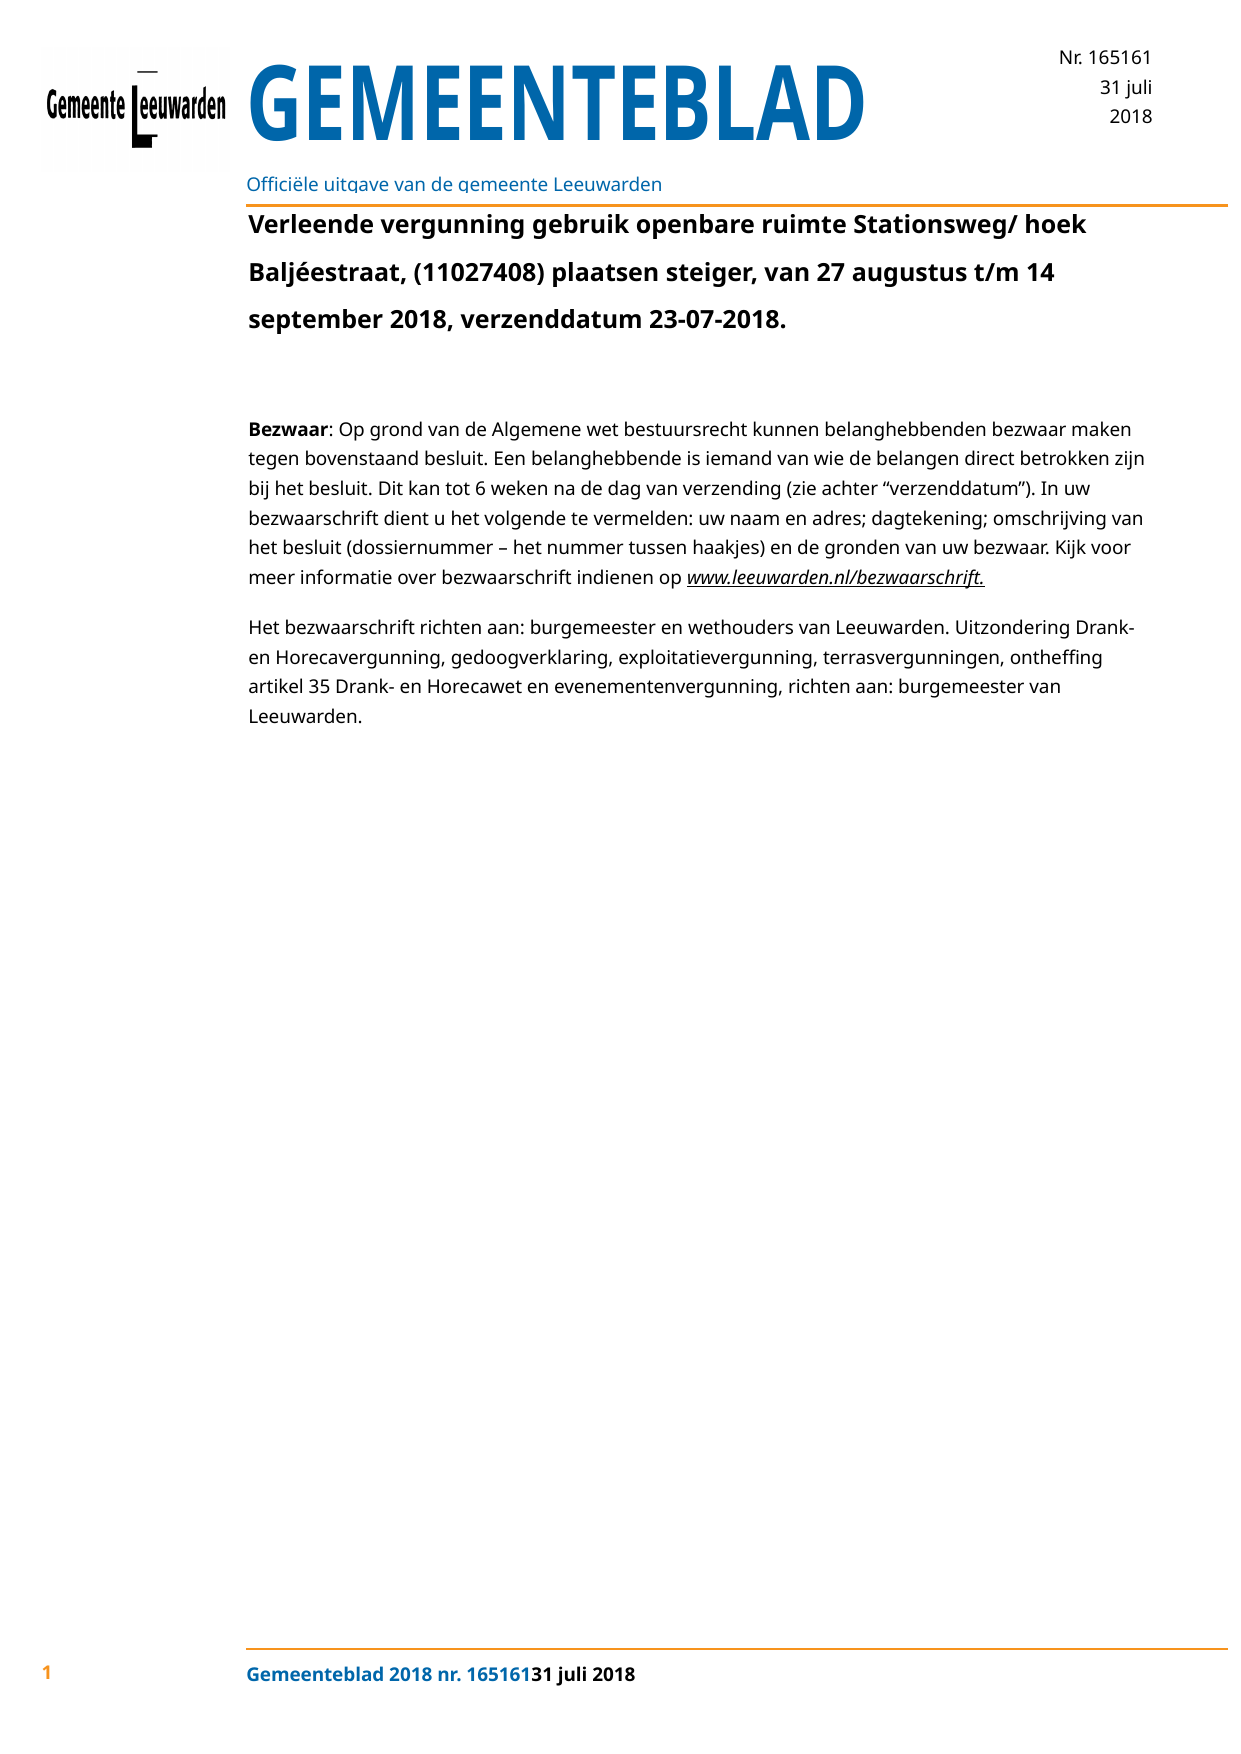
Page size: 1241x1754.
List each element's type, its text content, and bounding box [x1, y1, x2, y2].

text Bezwaar: Op grond van de Algemene wet bestuursrecht kunnen belanghebbenden bezwaar maken tegen bovenstaand besluit. Een belanghebbende is iemand van wie de belangen direct betrokken zijn bij het besluit. Dit kan tot 6 weken na de dag van verzending (zie achter “verzenddatum”). In uw bezwaarschrift dient u het volgende te vermelden: uw naam en adres; dagtekening; omschrijving van het besluit (dossiernummer – het nummer tussen haakjes) en de gronden van uw bezwaar. Kijk voor meer informatie over bezwaarschrift indienen op www.leeuwarden.nl/bezwaarschrift. [248, 416, 1152, 589]
text Verleende vergunning gebruik openbare ruimte Stationsweg/ hoek Baljéestraat, (11027408) plaatsen steiger, van 27 augustus t/m 14 september 2018, verzenddatum 23-07-2018. [248, 207, 1152, 336]
picture [41, 47, 231, 172]
text Het bezwaarschrift richten aan: burgemeester en wethouders van Leeuwarden. Uitzondering Drank- en Horecavergunning, gedoogverklaring, exploitatievergunning, terrasvergunningen, ontheffing artikel 35 Drank- en Horecawet en evenementenvergunning, richten aan: burgemeester van Leeuwarden. [248, 614, 1152, 729]
